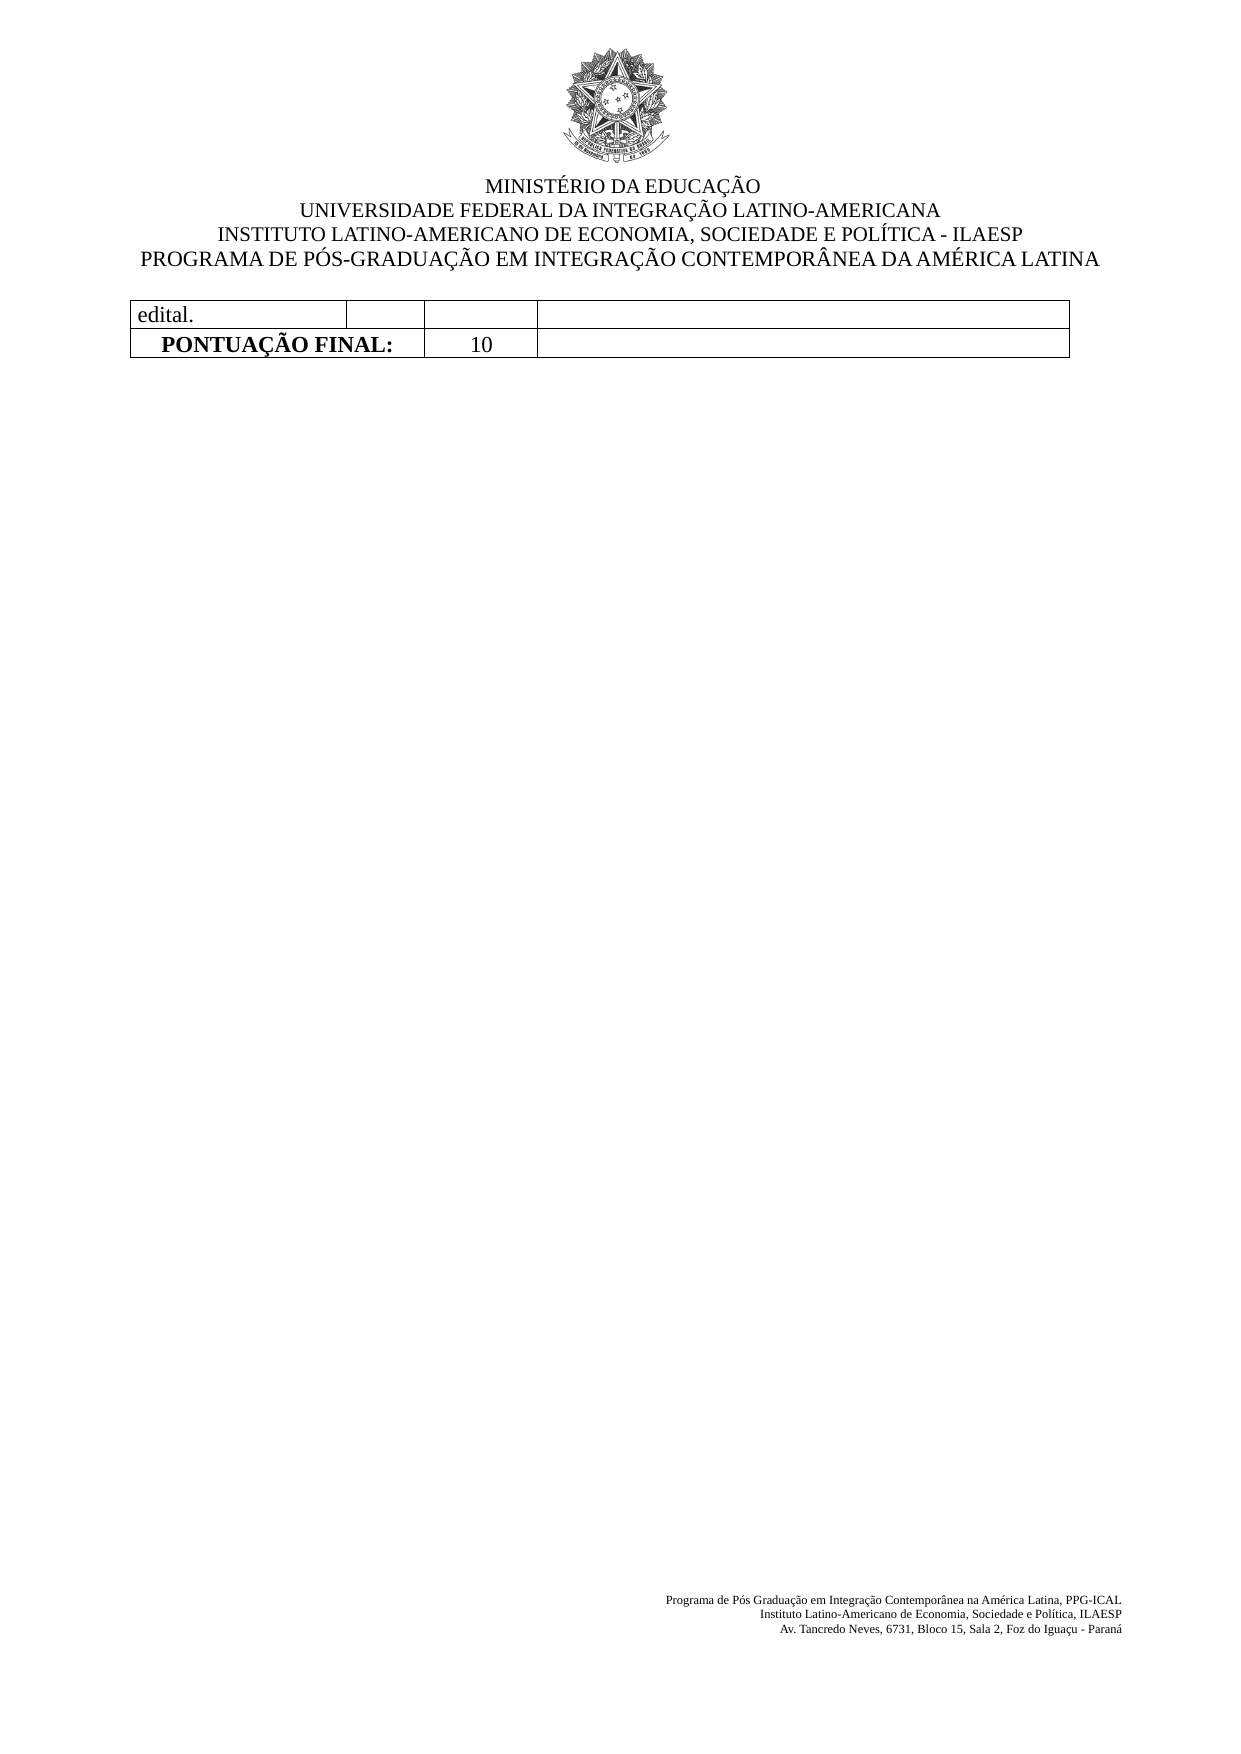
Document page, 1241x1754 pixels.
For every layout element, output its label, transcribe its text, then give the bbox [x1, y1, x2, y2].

table_cell [538, 301, 1069, 327]
table_cell 10 [425, 329, 537, 357]
picture [563, 48, 670, 163]
table_cell [425, 301, 537, 327]
table_cell PONTUAÇÃO FINAL: [131, 329, 424, 357]
table_cell [347, 301, 424, 327]
table_cell edital. [131, 301, 346, 327]
table_cell [538, 329, 1069, 357]
